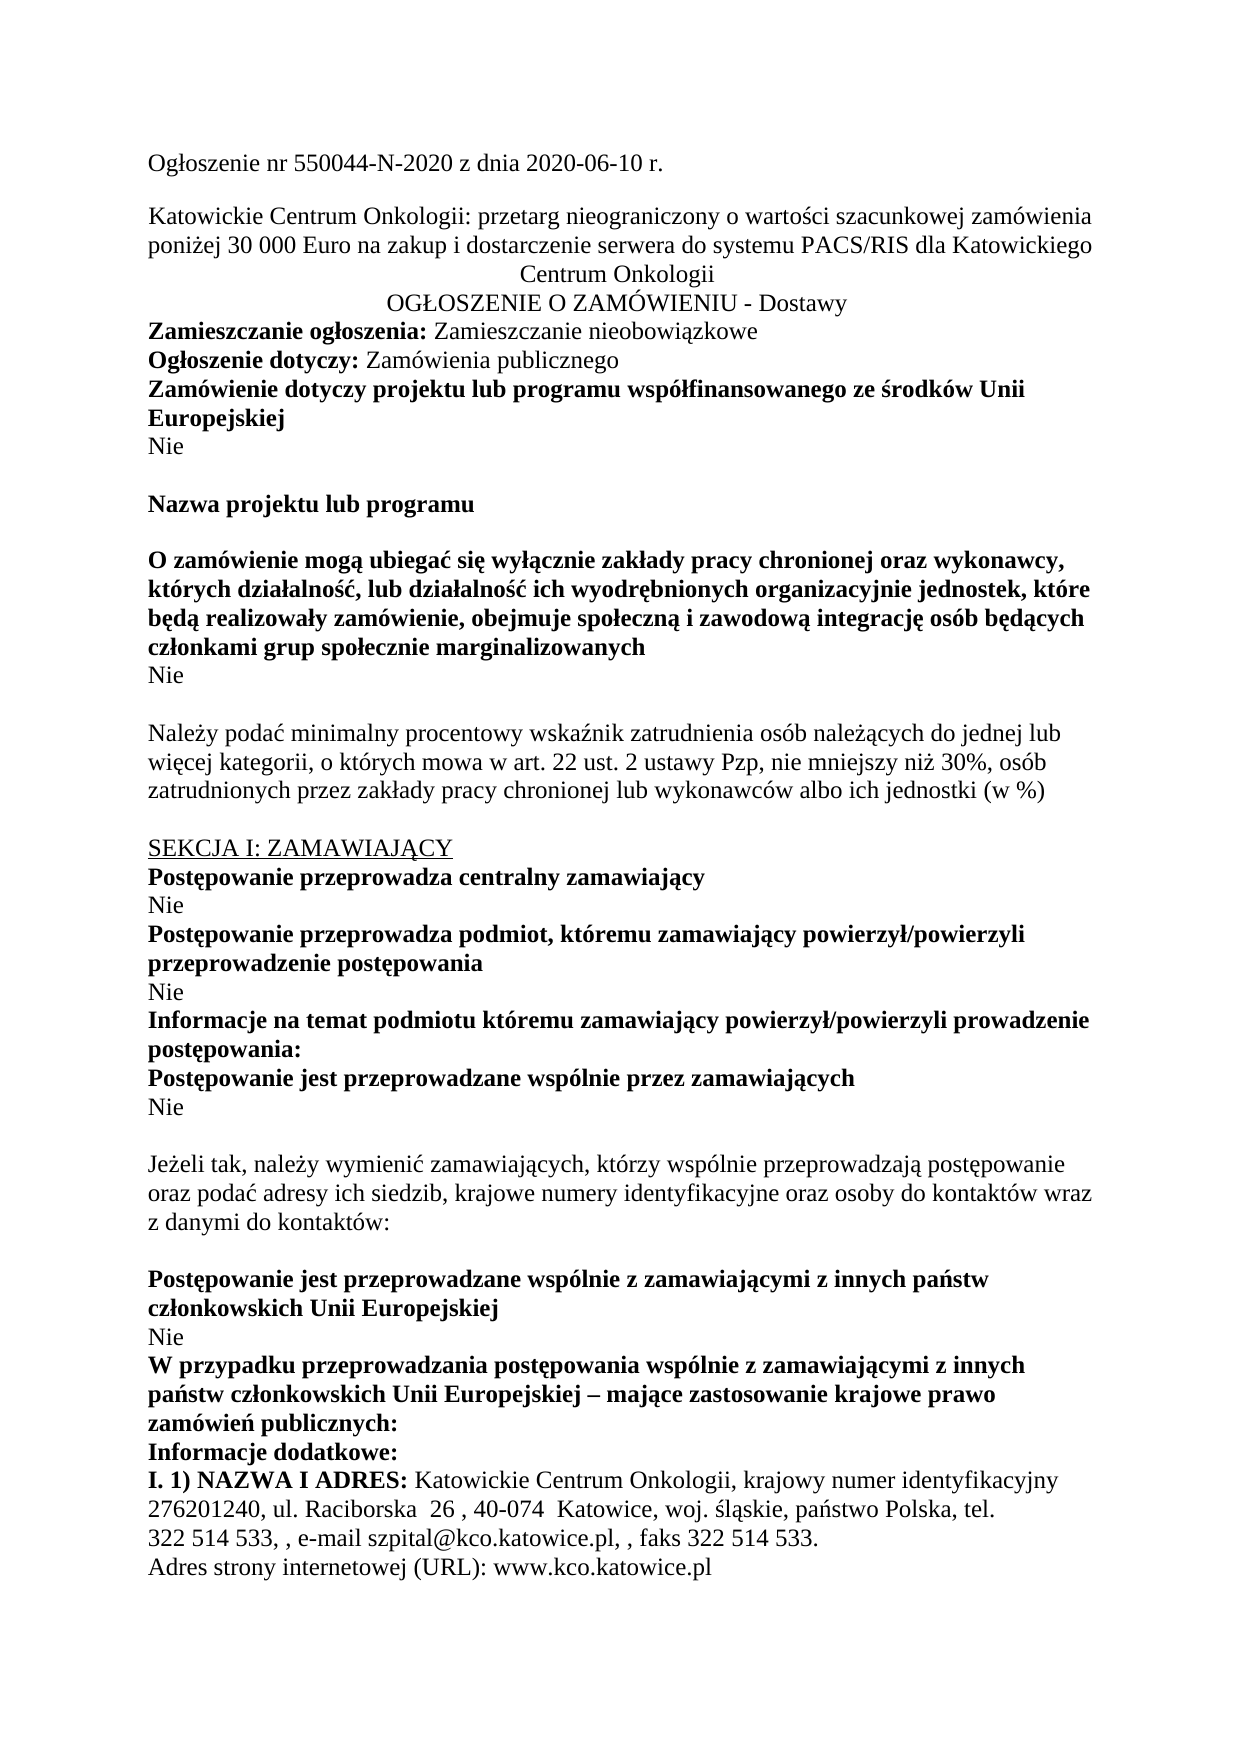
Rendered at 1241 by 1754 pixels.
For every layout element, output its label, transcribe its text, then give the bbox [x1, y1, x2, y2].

text Zamieszczanie ogłoszenia: Zamieszczanie nieobowiązkowe [148, 316, 1093, 345]
text W przypadku przeprowadzania postępowania wspólnie z zamawiającymi z innych państw członkowskich Unii Europejskiej – mające zastosowanie krajowe prawo zamówień publicznych: Informacje dodatkowe: [148, 1351, 1093, 1466]
text Postępowanie przeprowadza centralny zamawiający [148, 862, 1093, 891]
text O zamówienie mogą ubiegać się wyłącznie zakłady pracy chronionej oraz wykonawcy, których działalność, lub działalność ich wyodrębnionych organizacyjnie jednostek, które będą realizowały zamówienie, obejmuje społeczną i zawodową integrację osób będących członkami grup społecznie marginalizowanych [148, 546, 1093, 661]
text Katowickie Centrum Onkologii: przetarg nieograniczony o wartości szacunkowej zamówienia poniżej 30 000 Euro na zakup i dostarczenie serwera do systemu PACS/RIS dla Katowickiego Centrum Onkologii OGŁOSZENIE O ZAMÓWIENIU - Dostawy [148, 201, 1093, 316]
text I. 1) NAZWA I ADRES: Katowickie Centrum Onkologii, krajowy numer identyfikacyjny 276201240, ul. Raciborska 26 , 40-074 Katowice, woj. śląskie, państwo Polska, tel. 322 514 533, , e-mail szpital@kco.katowice.pl, , faks 322 514 533. Adres strony internetowej (URL): www.kco.katowice.pl [148, 1466, 1093, 1581]
text Nie [148, 431, 1093, 460]
text Informacje na temat podmiotu któremu zamawiający powierzył/powierzyli prowadzenie postępowania: Postępowanie jest przeprowadzane wspólnie przez zamawiających [148, 1006, 1093, 1092]
text Jeżeli tak, należy wymienić zamawiających, którzy wspólnie przeprowadzają postępowanie oraz podać adresy ich siedzib, krajowe numery identyfikacyjne oraz osoby do kontaktów wraz z danymi do kontaktów: Postępowanie jest przeprowadzane wspólnie z zamawiającymi z innych państw członkowskich Unii Europejskiej [148, 1121, 1093, 1322]
text Nie [148, 661, 1093, 689]
text Nie [148, 977, 1093, 1006]
text SEKCJA I: ZAMAWIAJĄCY [148, 833, 1093, 862]
text Zamówienie dotyczy projektu lub programu współfinansowanego ze środków Unii Europejskiej [148, 374, 1093, 431]
text Postępowanie przeprowadza podmiot, któremu zamawiający powierzył/powierzyli przeprowadzenie postępowania [148, 919, 1093, 977]
text Nie [148, 1322, 1093, 1351]
text Nie [148, 1092, 1093, 1121]
text Nie [148, 891, 1093, 919]
text Nazwa projektu lub programu [148, 460, 1093, 546]
text Ogłoszenie dotyczy: Zamówienia publicznego [148, 345, 1093, 374]
text Ogłoszenie nr 550044-N-2020 z dnia 2020-06-10 r. [148, 148, 1093, 176]
text Należy podać minimalny procentowy wskaźnik zatrudnienia osób należących do jednej lub więcej kategorii, o których mowa w art. 22 ust. 2 ustawy Pzp, nie mniejszy niż 30%, osób zatrudnionych przez zakłady pracy chronionej lub wykonawców albo ich jednostki (w %) [148, 689, 1093, 833]
